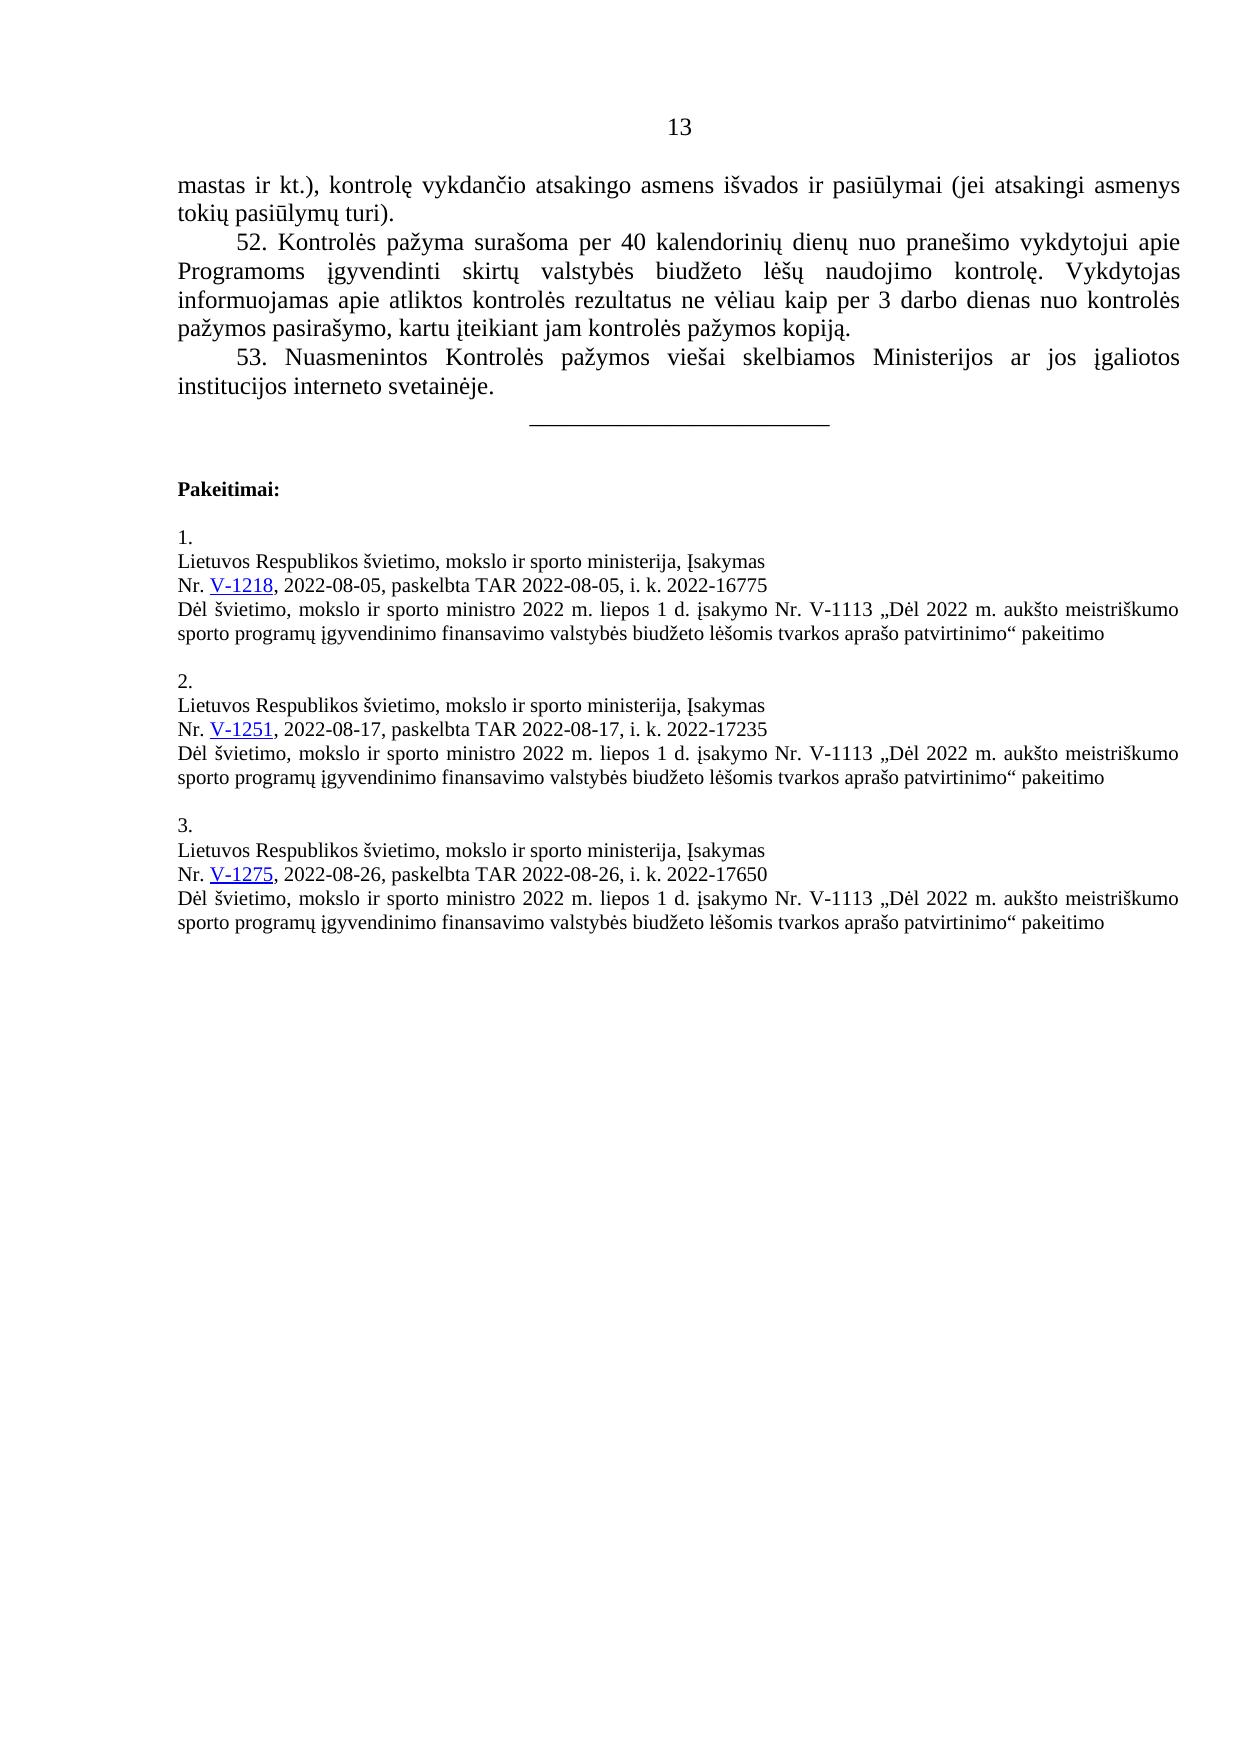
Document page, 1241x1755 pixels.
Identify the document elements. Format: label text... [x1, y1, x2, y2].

text Dėl švietimo, mokslo ir sporto ministro 2022 m. liepos 1 d. įsakymo Nr. V-1113 „Dėl 2022 m. aukšto meistriškumo sporto programų įgyvendinimo finansavimo valstybės biudžeto lėšomis tvarkos aprašo patvirtinimo“ pakeitimo [177, 886, 1181, 934]
text 2. [177, 669, 1181, 693]
text Lietuvos Respublikos švietimo, mokslo ir sporto ministerija, Įsakymas [177, 693, 1181, 717]
text mastas ir kt.), kontrolę vykdančio atsakingo asmens išvados ir pasiūlymai (jei atsakingi asmenys tokių pasiūlymų turi). [177, 170, 1181, 227]
text Dėl švietimo, mokslo ir sporto ministro 2022 m. liepos 1 d. įsakymo Nr. V-1113 „Dėl 2022 m. aukšto meistriškumo sporto programų įgyvendinimo finansavimo valstybės biudžeto lėšomis tvarkos aprašo patvirtinimo“ pakeitimo [177, 597, 1181, 645]
text 52. Kontrolės pažyma surašoma per 40 kalendorinių dienų nuo pranešimo vykdytojui apie Programoms įgyvendinti skirtų valstybės biudžeto lėšų naudojimo kontrolę. Vykdytojas informuojamas apie atliktos kontrolės rezultatus ne vėliau kaip per 3 darbo dienas nuo kontrolės pažymos pasirašymo, kartu įteikiant jam kontrolės pažymos kopiją. [177, 227, 1181, 342]
text Nr. V-1218, 2022-08-05, paskelbta TAR 2022-08-05, i. k. 2022-16775 [177, 573, 1181, 597]
text Pakeitimai: [177, 477, 1181, 501]
text Lietuvos Respublikos švietimo, mokslo ir sporto ministerija, Įsakymas [177, 837, 1181, 862]
text ________________________ [177, 400, 1181, 428]
text Nr. V-1251, 2022-08-17, paskelbta TAR 2022-08-17, i. k. 2022-17235 [177, 717, 1181, 741]
text 53. Nuasmenintos Kontrolės pažymos viešai skelbiamos Ministerijos ar jos įgaliotos institucijos interneto svetainėje. [177, 342, 1181, 400]
text Dėl švietimo, mokslo ir sporto ministro 2022 m. liepos 1 d. įsakymo Nr. V-1113 „Dėl 2022 m. aukšto meistriškumo sporto programų įgyvendinimo finansavimo valstybės biudžeto lėšomis tvarkos aprašo patvirtinimo“ pakeitimo [177, 741, 1181, 789]
text 3. [177, 813, 1181, 837]
text Nr. V-1275, 2022-08-26, paskelbta TAR 2022-08-26, i. k. 2022-17650 [177, 862, 1181, 886]
text 1. [177, 525, 1181, 549]
text Lietuvos Respublikos švietimo, mokslo ir sporto ministerija, Įsakymas [177, 549, 1181, 573]
